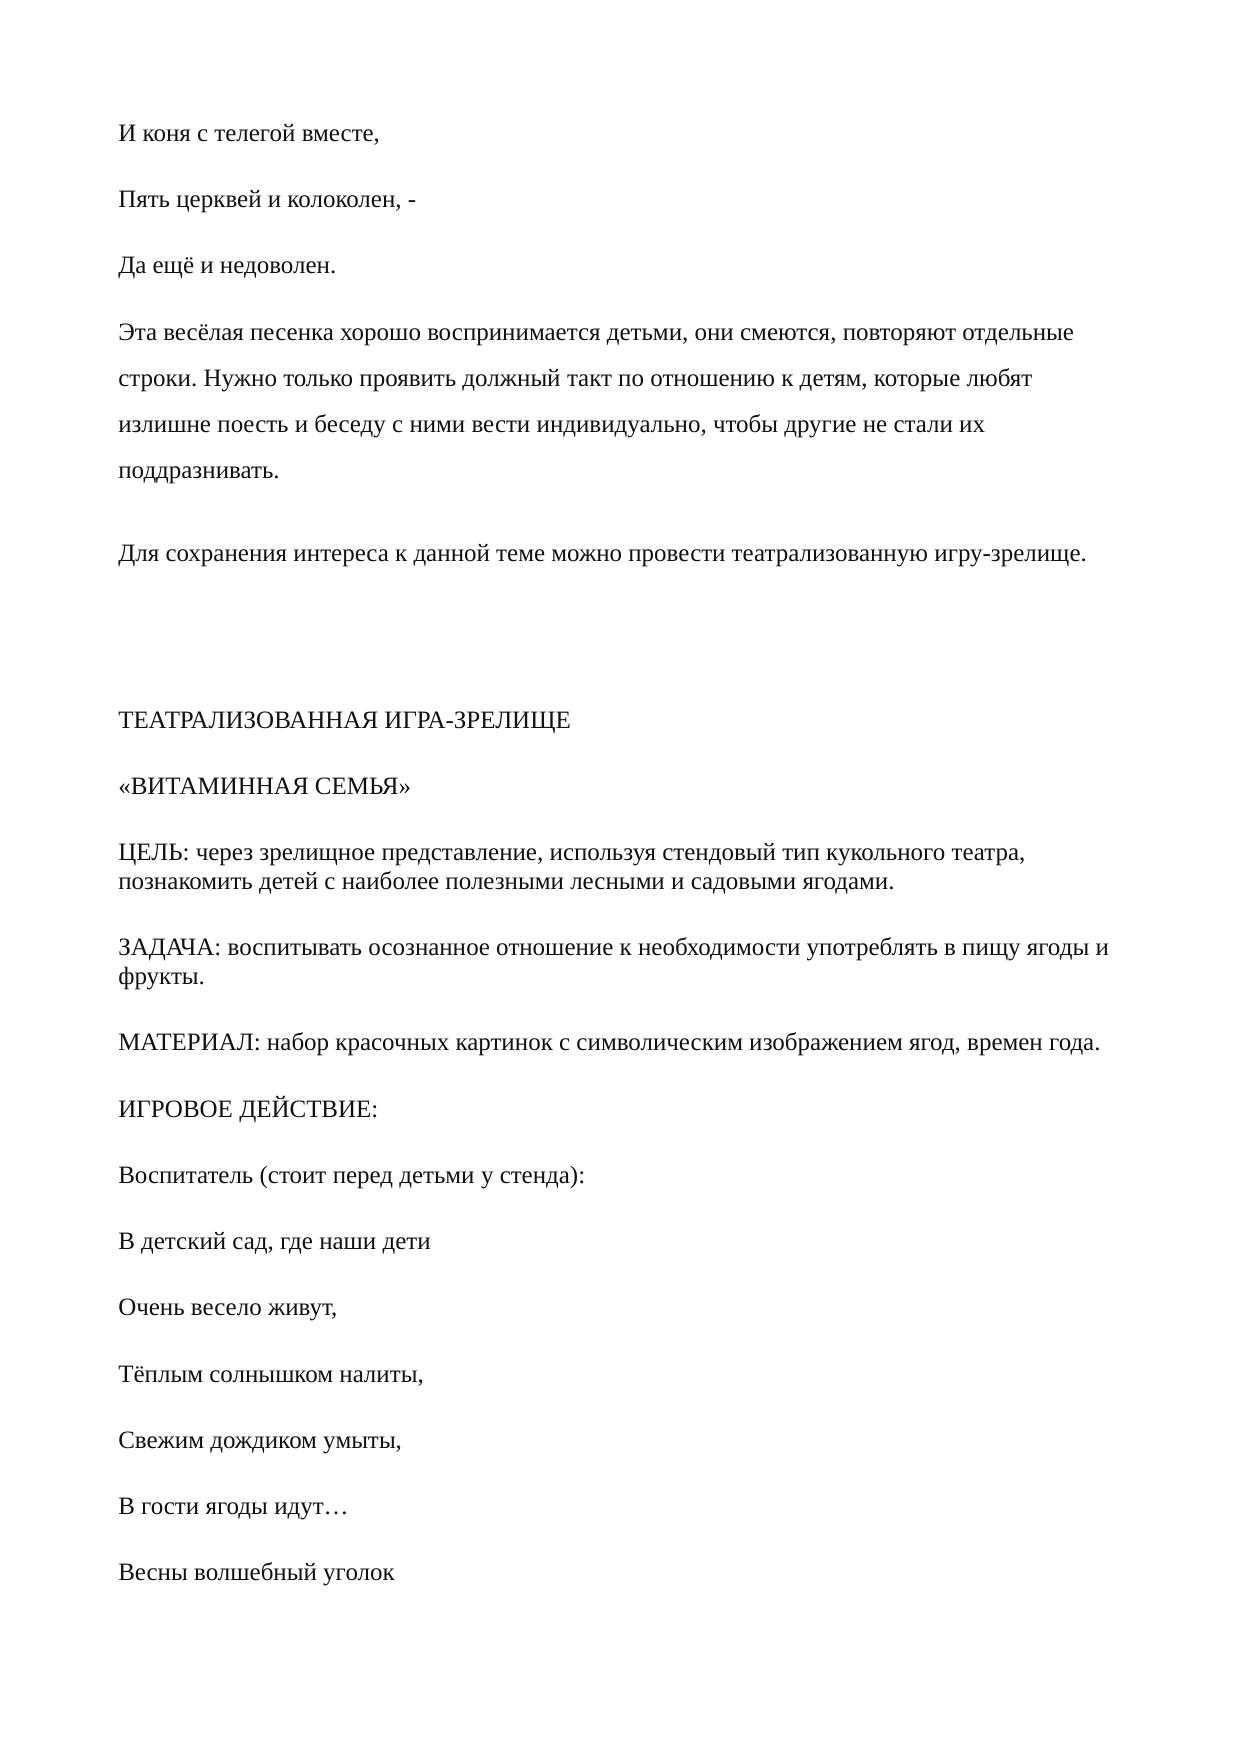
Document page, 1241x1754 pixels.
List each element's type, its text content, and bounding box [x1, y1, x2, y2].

text «ВИТАМИННАЯ СЕМЬЯ» [118, 771, 1122, 800]
text В детский сад, где наши дети [118, 1226, 1122, 1255]
text ЦЕЛЬ: через зрелищное представление, используя стендовый тип кукольного театра, познакомить детей с наиболее полезными лесными и садовыми ягодами. [118, 837, 1122, 895]
text Для сохранения интереса к данной теме можно провести театрализованную игру-зрелище. [118, 538, 1122, 567]
text МАТЕРИАЛ: набор красочных картинок с символическим изображением ягод, времен года. [118, 1027, 1122, 1056]
text Пять церквей и колоколен, - [118, 184, 1122, 213]
text Да ещё и недоволен. [118, 251, 1122, 279]
text Тёплым солнышком налиты, [118, 1359, 1122, 1387]
text В гости ягоды идут… [118, 1491, 1122, 1520]
text ИГРОВОЕ ДЕЙСТВИЕ: [118, 1094, 1122, 1122]
text Весны волшебный уголок [118, 1557, 1122, 1586]
text Воспитатель (стоит перед детьми у стенда): [118, 1160, 1122, 1189]
text ТЕАТРАЛИЗОВАННАЯ ИГРА-ЗРЕЛИЩЕ [118, 705, 1122, 734]
text ЗАДАЧА: воспитывать осознанное отношение к необходимости употреблять в пищу ягоды и фрукты. [118, 932, 1122, 990]
text Эта весёлая песенка хорошо воспринимается детьми, они смеются, повторяют отдельные строки. Нужно только проявить должный такт по отношению к детям, которые любят излишне поесть и беседу с ними вести индивидуально, чтобы другие не стали их поддразнивать. [118, 317, 1122, 483]
text И коня с телегой вместе, [118, 118, 1122, 147]
text Свежим дождиком умыты, [118, 1425, 1122, 1454]
text Очень весело живут, [118, 1292, 1122, 1321]
